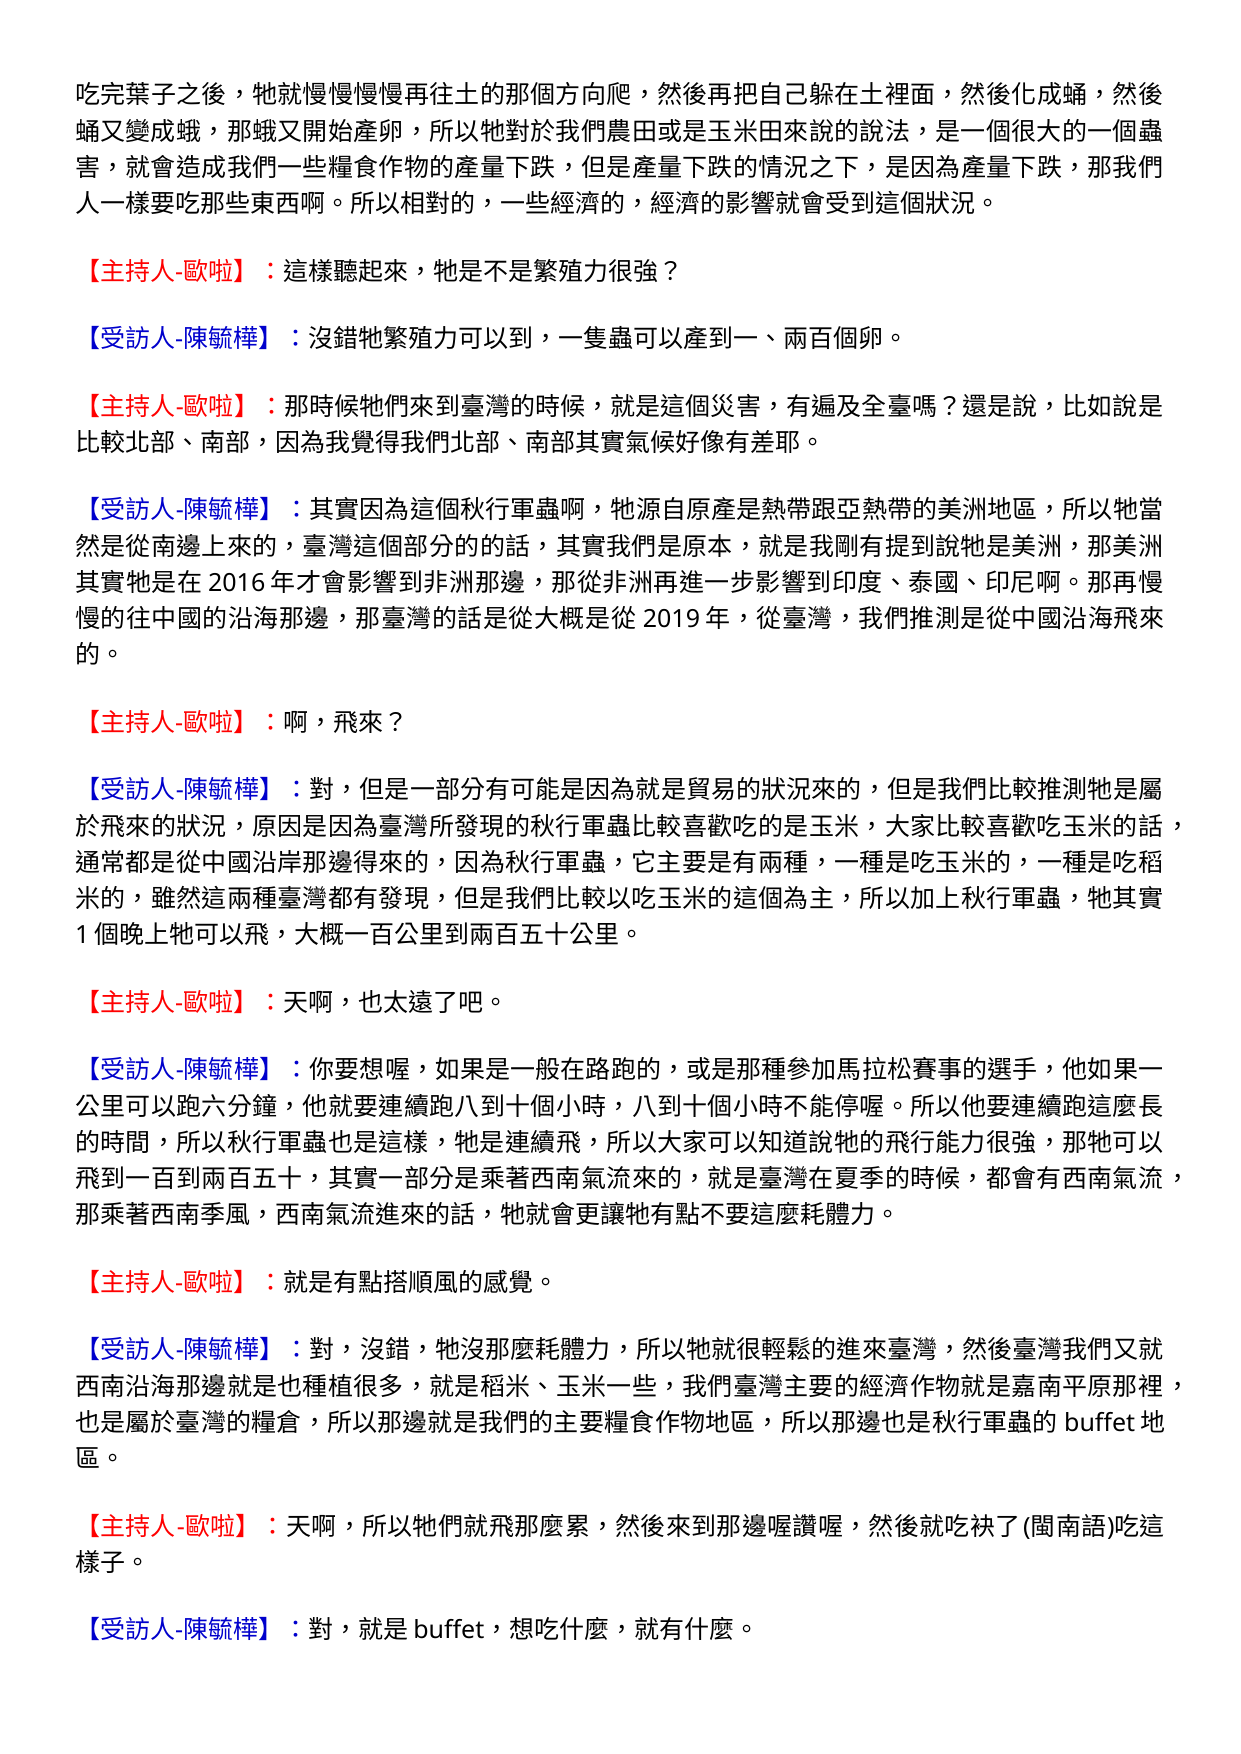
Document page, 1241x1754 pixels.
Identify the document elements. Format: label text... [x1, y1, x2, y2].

subtitle 【受訪人-陳毓樺】：其實因為這個秋行軍蟲啊，牠源自原產是熱帶跟亞熱帶的美洲地區，所以牠當然是從南邊上來的，臺灣這個部分的的話，其實我們是原本，就是我剛有提到說牠是美洲，那美洲其實牠是在2016年才會影響到非洲那邊，那從非洲再進一步影響到印度、泰國、印尼啊。那再慢慢的往中國的沿海那邊，那臺灣的話是從大概是從2019年，從臺灣，我們推測是從中國沿海飛來的。 [75, 490, 1165, 671]
subtitle 【受訪人-陳毓樺】：對，就是buffet，想吃什麼，就有什麼。 [75, 1610, 1165, 1646]
subtitle 【受訪人-陳毓樺】：你要想喔，如果是一般在路跑的，或是那種參加馬拉松賽事的選手，他如果一公里可以跑六分鐘，他就要連續跑八到十個小時，八到十個小時不能停喔。所以他要連續跑這麼長的時間，所以秋行軍蟲也是這樣，牠是連續飛，所以大家可以知道說牠的飛行能力很強，那牠可以飛到一百到兩百五十，其實一部分是乘著西南氣流來的，就是臺灣在夏季的時候，都會有西南氣流，那乘著西南季風，西南氣流進來的話，牠就會更讓牠有點不要這麼耗體力。 [75, 1050, 1165, 1231]
subtitle 【主持人-歐啦】：啊，飛來？ [75, 702, 1165, 739]
subtitle 【受訪人-陳毓樺】：沒錯牠繁殖力可以到，一隻蟲可以產到一、兩百個卵。 [75, 319, 1165, 355]
subtitle 【主持人-歐啦】：天啊，所以牠們就飛那麼累，然後來到那邊喔讚喔，然後就吃袂了(閩南語)吃這樣子。 [75, 1506, 1165, 1579]
subtitle 【受訪人-陳毓樺】：對，沒錯，牠沒那麼耗體力，所以牠就很輕鬆的進來臺灣，然後臺灣我們又就西南沿海那邊就是也種植很多，就是稻米、玉米一些，我們臺灣主要的經濟作物就是嘉南平原那裡，也是屬於臺灣的糧倉，所以那邊就是我們的主要糧食作物地區，所以那邊也是秋行軍蟲的buffet地區。 [75, 1330, 1165, 1475]
subtitle 【主持人-歐啦】：就是有點搭順風的感覺。 [75, 1262, 1165, 1299]
subtitle 【主持人-歐啦】：那時候牠們來到臺灣的時候，就是這個災害，有遍及全臺嗎？還是說，比如說是比較北部、南部，因為我覺得我們北部、南部其實氣候好像有差耶。 [75, 386, 1165, 459]
subtitle 吃完葉子之後，牠就慢慢慢慢再往土的那個方向爬，然後再把自己躲在土裡面，然後化成蛹，然後蛹又變成蛾，那蛾又開始產卵，所以牠對於我們農田或是玉米田來說的說法，是一個很大的一個蟲害，就會造成我們一些糧食作物的產量下跌，但是產量下跌的情況之下，是因為產量下跌，那我們人一樣要吃那些東西啊。所以相對的，一些經濟的，經濟的影響就會受到這個狀況。 [75, 75, 1165, 220]
subtitle 【主持人-歐啦】：這樣聽起來，牠是不是繁殖力很強？ [75, 251, 1165, 287]
subtitle 【受訪人-陳毓樺】：對，但是一部分有可能是因為就是貿易的狀況來的，但是我們比較推測牠是屬於飛來的狀況，原因是因為臺灣所發現的秋行軍蟲比較喜歡吃的是玉米，大家比較喜歡吃玉米的話，通常都是從中國沿岸那邊得來的，因為秋行軍蟲，它主要是有兩種，一種是吃玉米的，一種是吃稻米的，雖然這兩種臺灣都有發現，但是我們比較以吃玉米的這個為主，所以加上秋行軍蟲，牠其實1個晚上牠可以飛，大概一百公里到兩百五十公里。 [75, 770, 1165, 951]
subtitle 【主持人-歐啦】：天啊，也太遠了吧。 [75, 982, 1165, 1019]
